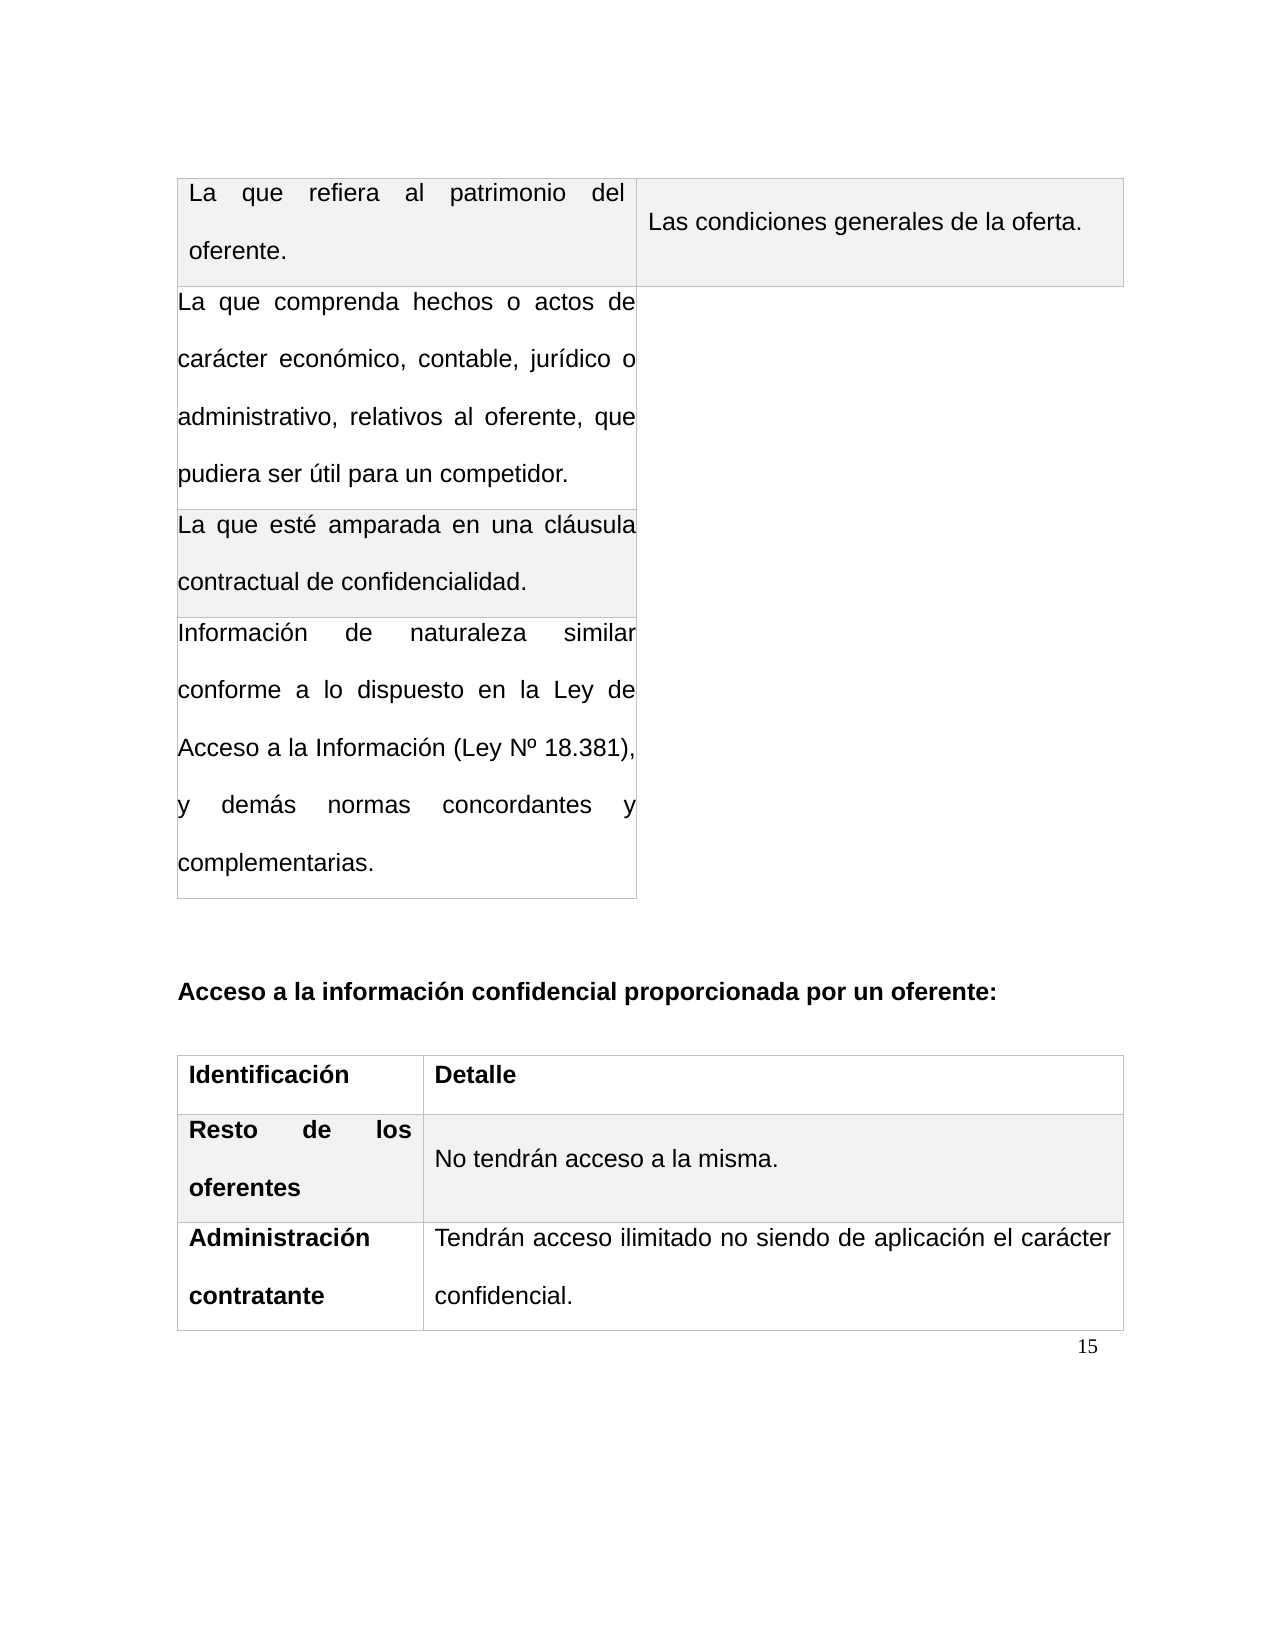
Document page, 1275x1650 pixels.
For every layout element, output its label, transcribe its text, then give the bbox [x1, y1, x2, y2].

table_cell [1116, 509, 1124, 617]
table_cell La que comprenda hechos o actos de carácter económico, contable, jurídico o administrativo, relativos al oferente, que pudiera ser útil para un competidor. [178, 287, 636, 509]
table_cell [1099, 617, 1103, 897]
table_cell [1107, 287, 1111, 509]
table_header Detalle [424, 1056, 1123, 1114]
table_cell [1107, 509, 1111, 617]
table_cell [1111, 287, 1116, 509]
table_cell [1099, 509, 1103, 617]
table_cell [1103, 617, 1107, 897]
table_cell [1107, 617, 1111, 897]
table_cell [1111, 617, 1116, 897]
table_cell [637, 509, 1095, 617]
table_cell No tendrán acceso a la misma. [424, 1115, 1123, 1222]
table_cell [1095, 509, 1099, 617]
table_cell La que esté amparada en una cláusula contractual de confidencialidad. [178, 510, 636, 617]
table_cell [1099, 287, 1103, 509]
table_cell [1111, 509, 1116, 617]
table_cell [1103, 509, 1107, 617]
table_cell [1095, 617, 1099, 897]
table_cell La que refiera al patrimonio del oferente. [178, 179, 636, 286]
table_cell Administración contratante [178, 1223, 423, 1330]
table_cell Información de naturaleza similar conforme a lo dispuesto en la Ley de Acceso a la Información (Ley Nº 18.381), y demás normas concordantes y complementarias. [178, 618, 636, 897]
table_cell [1103, 287, 1107, 509]
table_cell [637, 287, 1095, 509]
table_cell [1095, 287, 1099, 509]
table_cell [637, 617, 1095, 897]
table_cell Tendrán acceso ilimitado no siendo de aplicación el carácter confidencial. [424, 1223, 1123, 1330]
table_cell [1116, 287, 1124, 509]
text Acceso a la información confidencial proporcionada por un oferente: [177, 977, 1098, 1006]
table_header Identificación [178, 1056, 423, 1114]
table_cell Resto de los oferentes [178, 1115, 423, 1222]
table_cell [1116, 617, 1124, 897]
table_cell Las condiciones generales de la oferta. [637, 179, 1123, 286]
